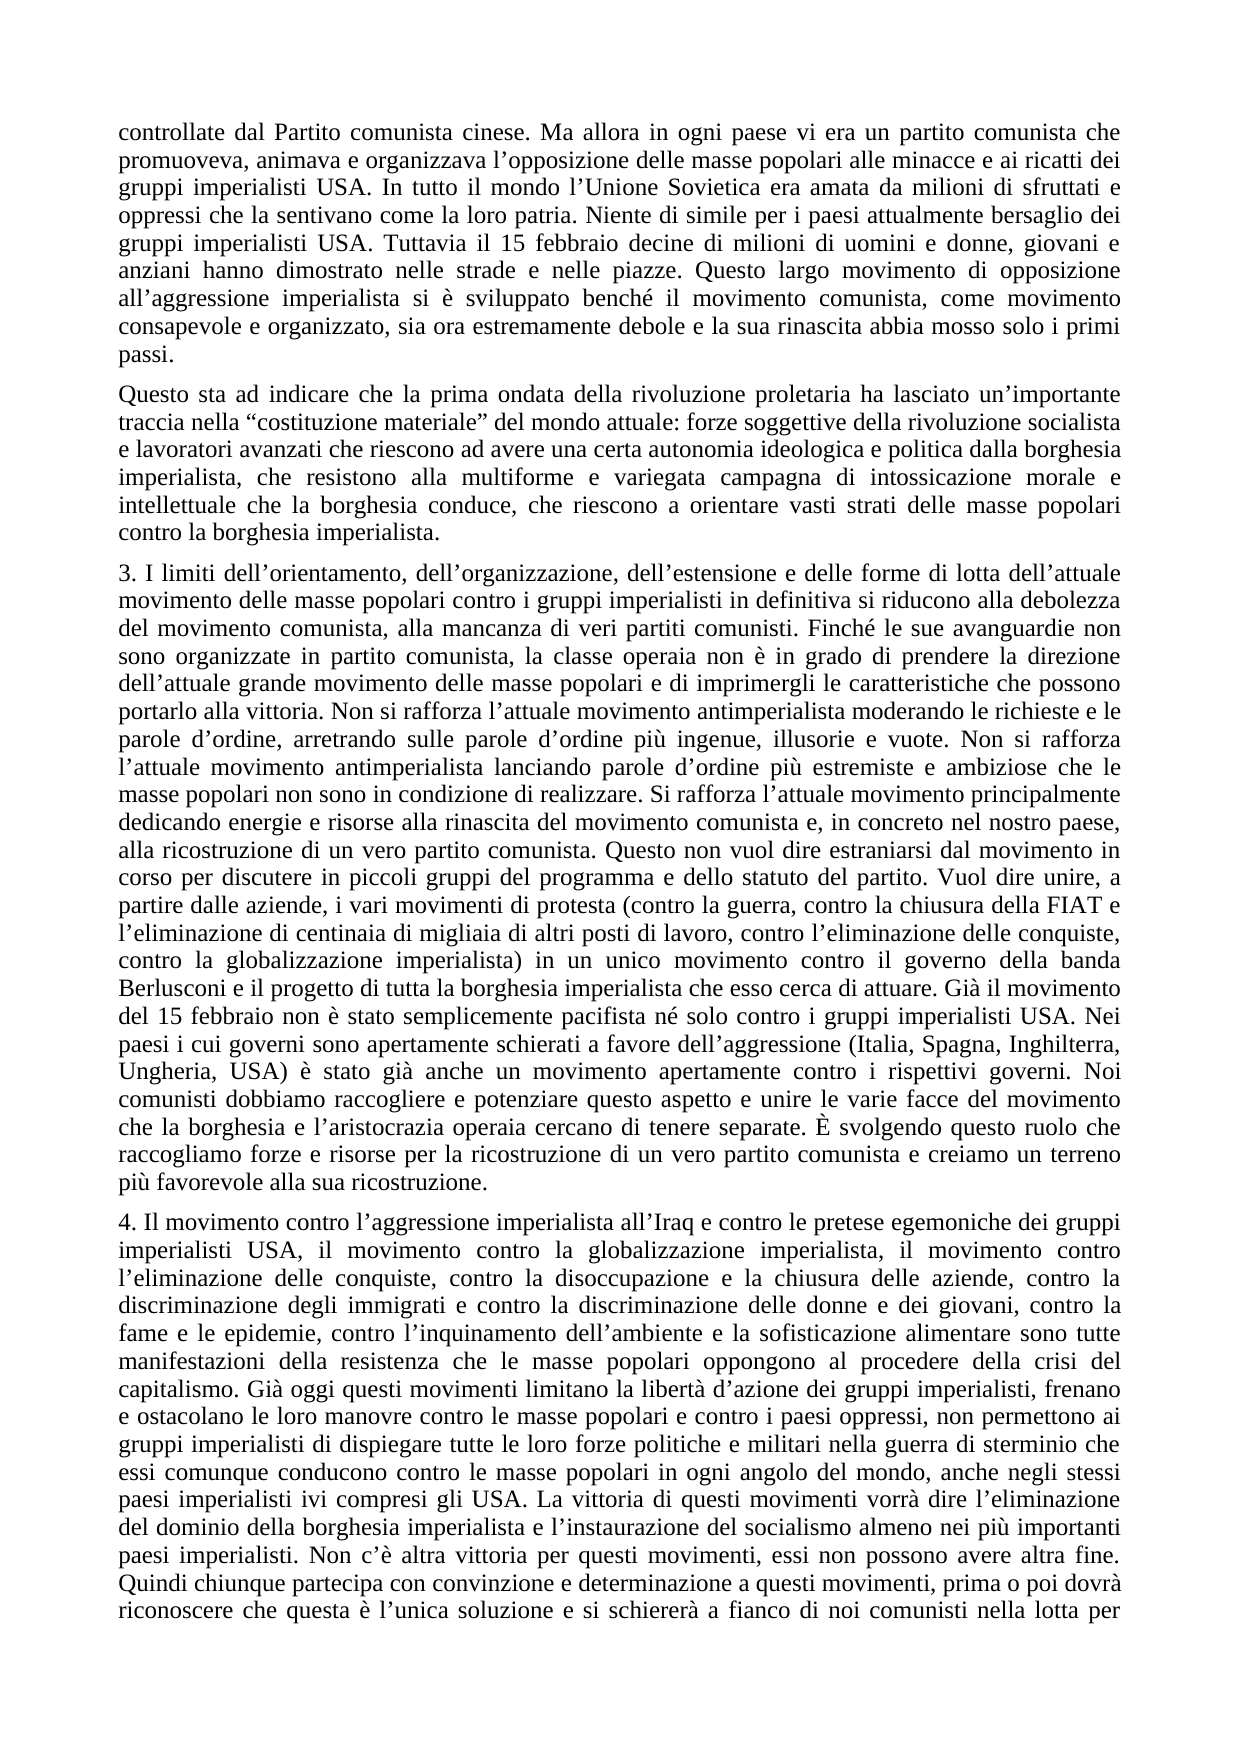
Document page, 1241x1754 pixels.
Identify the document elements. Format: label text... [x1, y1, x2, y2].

text controllate dal Partito comunista cinese. Ma allora in ogni paese vi era un partito comunista che promuoveva, animava e organizzava l’opposizione delle masse popolari alle minacce e ai ricatti dei gruppi imperialisti USA. In tutto il mondo l’Unione Sovietica era amata da milioni di sfruttati e oppressi che la sentivano come la loro patria. Niente di simile per i paesi attualmente bersaglio dei gruppi imperialisti USA. Tuttavia il 15 febbraio decine di milioni di uomini e donne, giovani e anziani hanno dimostrato nelle strade e nelle piazze. Questo largo movimento di opposizione all’aggressione imperialista si è sviluppato benché il movimento comunista, come movimento consapevole e organizzato, sia ora estremamente debole e la sua rinascita abbia mosso solo i primi passi. [118, 118, 1122, 367]
text Questo sta ad indicare che la prima ondata della rivoluzione proletaria ha lasciato un’importante traccia nella “costituzione materiale” del mondo attuale: forze soggettive della rivoluzione socialista e lavoratori avanzati che riescono ad avere una certa autonomia ideologica e politica dalla borghesia imperialista, che resistono alla multiforme e variegata campagna di intossicazione morale e intellettuale che la borghesia conduce, che riescono a orientare vasti strati delle masse popolari contro la borghesia imperialista. [118, 380, 1122, 546]
text 4. Il movimento contro l’aggressione imperialista all’Iraq e contro le pretese egemoniche dei gruppi imperialisti USA, il movimento contro la globalizzazione imperialista, il movimento contro l’eliminazione delle conquiste, contro la disoccupazione e la chiusura delle aziende, contro la discriminazione degli immigrati e contro la discriminazione delle donne e dei giovani, contro la fame e le epidemie, contro l’inquinamento dell’ambiente e la sofisticazione alimentare sono tutte manifestazioni della resistenza che le masse popolari oppongono al procedere della crisi del capitalismo. Già oggi questi movimenti limitano la libertà d’azione dei gruppi imperialisti, frenano e ostacolano le loro manovre contro le masse popolari e contro i paesi oppressi, non permettono ai gruppi imperialisti di dispiegare tutte le loro forze politiche e militari nella guerra di sterminio che essi comunque conducono contro le masse popolari in ogni angolo del mondo, anche negli stessi paesi imperialisti ivi compresi gli USA. La vittoria di questi movimenti vorrà dire l’eliminazione del dominio della borghesia imperialista e l’instaurazione del socialismo almeno nei più importanti paesi imperialisti. Non c’è altra vittoria per questi movimenti, essi non possono avere altra fine. Quindi chiunque partecipa con convinzione e determinazione a questi movimenti, prima o poi dovrà riconoscere che questa è l’unica soluzione e si schiererà a fianco di noi comunisti nella lotta per [118, 1208, 1122, 1624]
text 3. I limiti dell’orientamento, dell’organizzazione, dell’estensione e delle forme di lotta dell’attuale movimento delle masse popolari contro i gruppi imperialisti in definitiva si riducono alla debolezza del movimento comunista, alla mancanza di veri partiti comunisti. Finché le sue avanguardie non sono organizzate in partito comunista, la classe operaia non è in grado di prendere la direzione dell’attuale grande movimento delle masse popolari e di imprimergli le caratteristiche che possono portarlo alla vittoria. Non si rafforza l’attuale movimento antimperialista moderando le richieste e le parole d’ordine, arretrando sulle parole d’ordine più ingenue, illusorie e vuote. Non si rafforza l’attuale movimento antimperialista lanciando parole d’ordine più estremiste e ambiziose che le masse popolari non sono in condizione di realizzare. Si rafforza l’attuale movimento principalmente dedicando energie e risorse alla rinascita del movimento comunista e, in concreto nel nostro paese, alla ricostruzione di un vero partito comunista. Questo non vuol dire estraniarsi dal movimento in corso per discutere in piccoli gruppi del programma e dello statuto del partito. Vuol dire unire, a partire dalle aziende, i vari movimenti di protesta (contro la guerra, contro la chiusura della FIAT e l’eliminazione di centinaia di migliaia di altri posti di lavoro, contro l’eliminazione delle conquiste, contro la globalizzazione imperialista) in un unico movimento contro il governo della banda Berlusconi e il progetto di tutta la borghesia imperialista che esso cerca di attuare. Già il movimento del 15 febbraio non è stato semplicemente pacifista né solo contro i gruppi imperialisti USA. Nei paesi i cui governi sono apertamente schierati a favore dell’aggressione (Italia, Spagna, Inghilterra, Ungheria, USA) è stato già anche un movimento apertamente contro i rispettivi governi. Noi comunisti dobbiamo raccogliere e potenziare questo aspetto e unire le varie facce del movimento che la borghesia e l’aristocrazia operaia cercano di tenere separate. È svolgendo questo ruolo che raccogliamo forze e risorse per la ricostruzione di un vero partito comunista e creiamo un terreno più favorevole alla sua ricostruzione. [118, 559, 1122, 1196]
